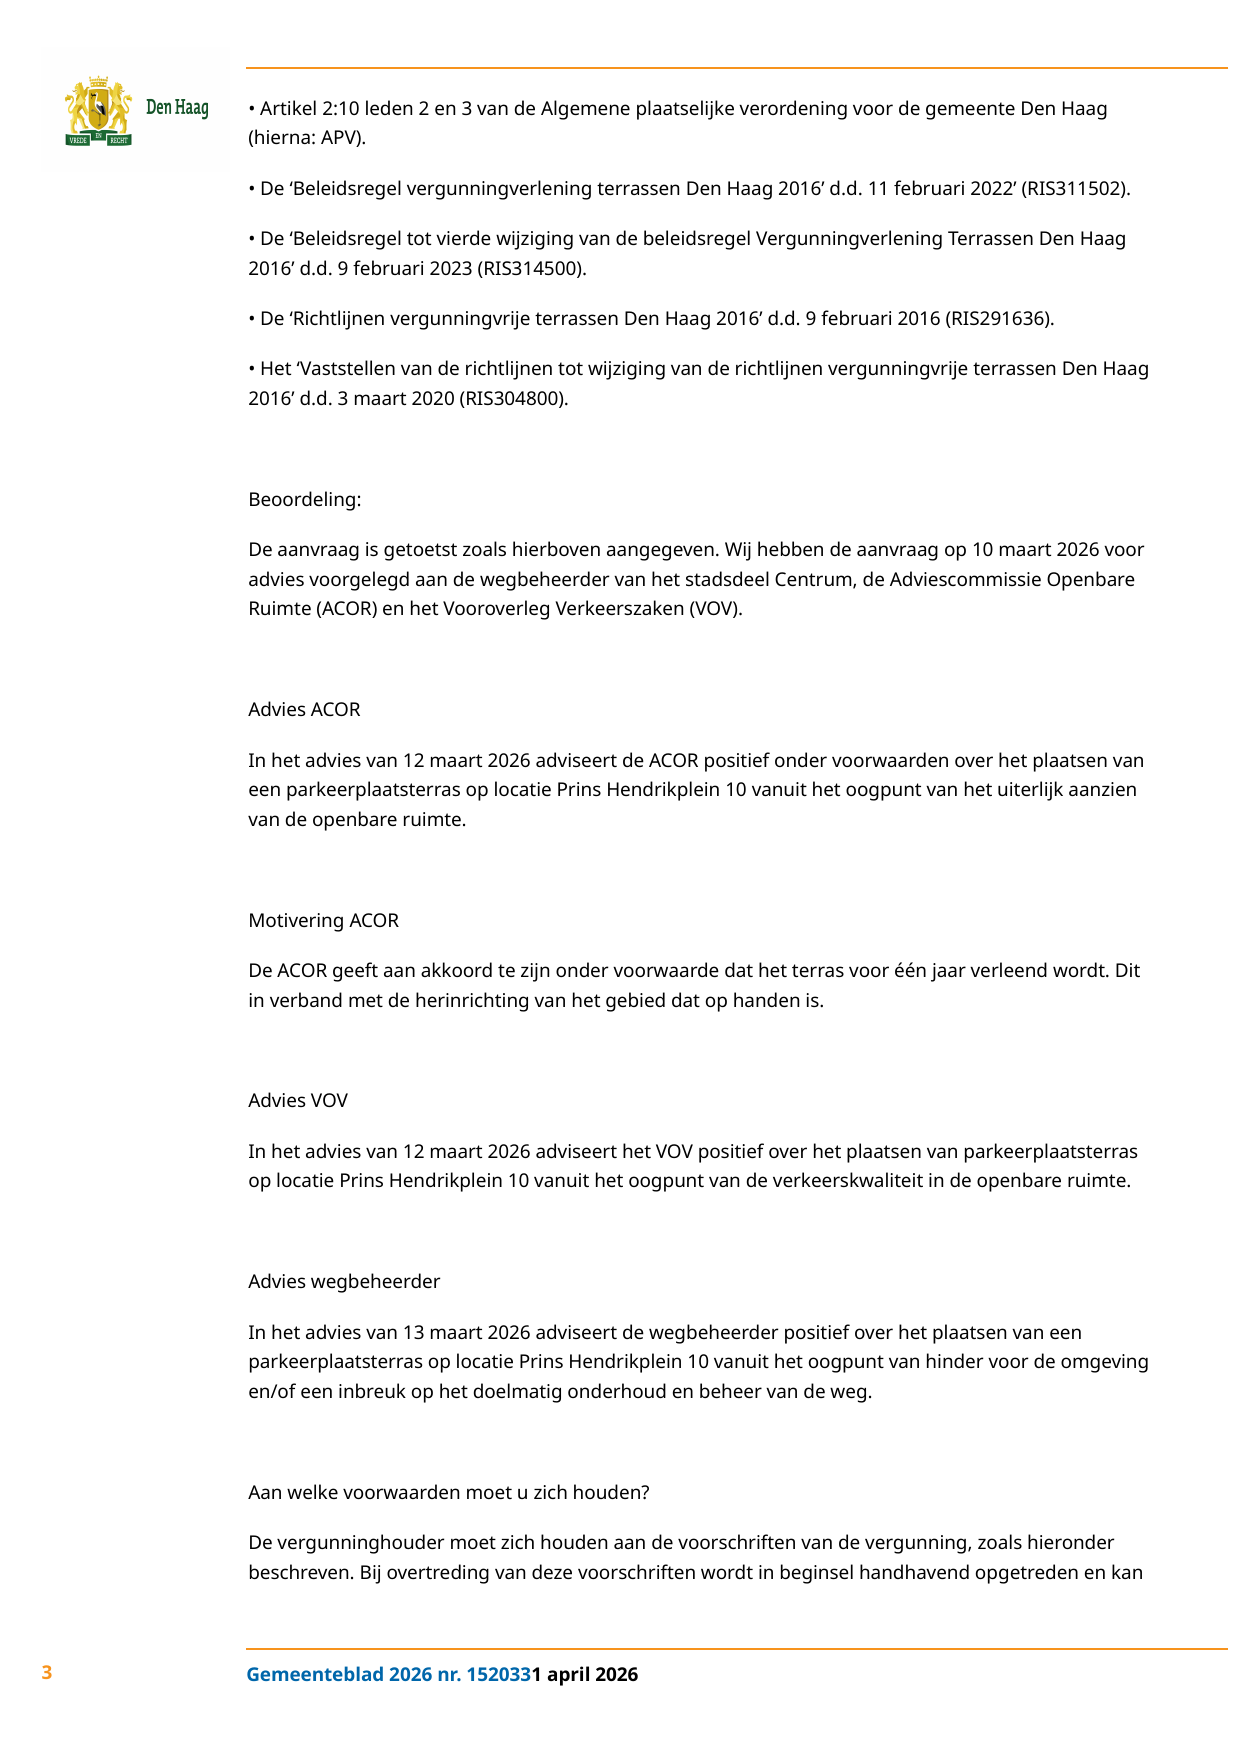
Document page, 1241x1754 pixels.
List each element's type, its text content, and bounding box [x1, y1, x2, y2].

text • De ‘Beleidsregel vergunningverlening terrassen Den Haag 2016’ d.d. 11 februari 2022’ (RIS311502). [248, 175, 1152, 201]
text • De ‘Richtlijnen vergunningvrije terrassen Den Haag 2016’ d.d. 9 februari 2016 (RIS291636). [248, 305, 1152, 331]
text • Het ‘Vaststellen van de richtlijnen tot wijziging van de richtlijnen vergunningvrije terrassen Den Haag 2016’ d.d. 3 maart 2020 (RIS304800). [248, 356, 1152, 411]
text De aanvraag is getoetst zoals hierboven aangegeven. Wij hebben de aanvraag op 10 maart 2026 voor advies voorgelegd aan de wegbeheerder van het stadsdeel Centrum, de Adviescommissie Openbare Ruimte (ACOR) en het Vooroverleg Verkeerszaken (VOV). [248, 536, 1152, 621]
text Aan welke voorwaarden moet u zich houden? [248, 1479, 1152, 1505]
text Beoordeling: [248, 486, 1152, 512]
text Advies wegbeheerder [248, 1268, 1152, 1294]
text Advies VOV [248, 1088, 1152, 1113]
text De vergunninghouder moet zich houden aan de voorschriften van de vergunning, zoals hieronder beschreven. Bij overtreding van deze voorschriften wordt in beginsel handhavend opgetreden en kan [248, 1529, 1152, 1585]
text In het advies van 12 maart 2026 adviseert het VOV positief over het plaatsen van parkeerplaatsterras op locatie Prins Hendrikplein 10 vanuit het oogpunt van de verkeerskwaliteit in de openbare ruimte. [248, 1138, 1152, 1193]
text In het advies van 13 maart 2026 adviseert de wegbeheerder positief over het plaatsen van een parkeerplaatsterras op locatie Prins Hendrikplein 10 vanuit het oogpunt van hinder voor de omgeving en/of een inbreuk op het doelmatig onderhoud en beheer van de weg. [248, 1319, 1152, 1404]
text Advies ACOR [248, 696, 1152, 722]
text In het advies van 12 maart 2026 adviseert de ACOR positief onder voorwaarden over het plaatsen van een parkeerplaatsterras op locatie Prins Hendrikplein 10 vanuit het oogpunt van het uiterlijk aanzien van de openbare ruimte. [248, 747, 1152, 832]
text • Artikel 2:10 leden 2 en 3 van de Algemene plaatselijke verordening voor de gemeente Den Haag (hierna: APV). [248, 95, 1152, 150]
picture [41, 47, 231, 172]
text De ACOR geeft aan akkoord te zijn onder voorwaarde dat het terras voor één jaar verleend wordt. Dit in verband met de herinrichting van het gebied dat op handen is. [248, 957, 1152, 1013]
text Motivering ACOR [248, 907, 1152, 933]
text • De ‘Beleidsregel tot vierde wijziging van de beleidsregel Vergunningverlening Terrassen Den Haag 2016’ d.d. 9 februari 2023 (RIS314500). [248, 225, 1152, 281]
